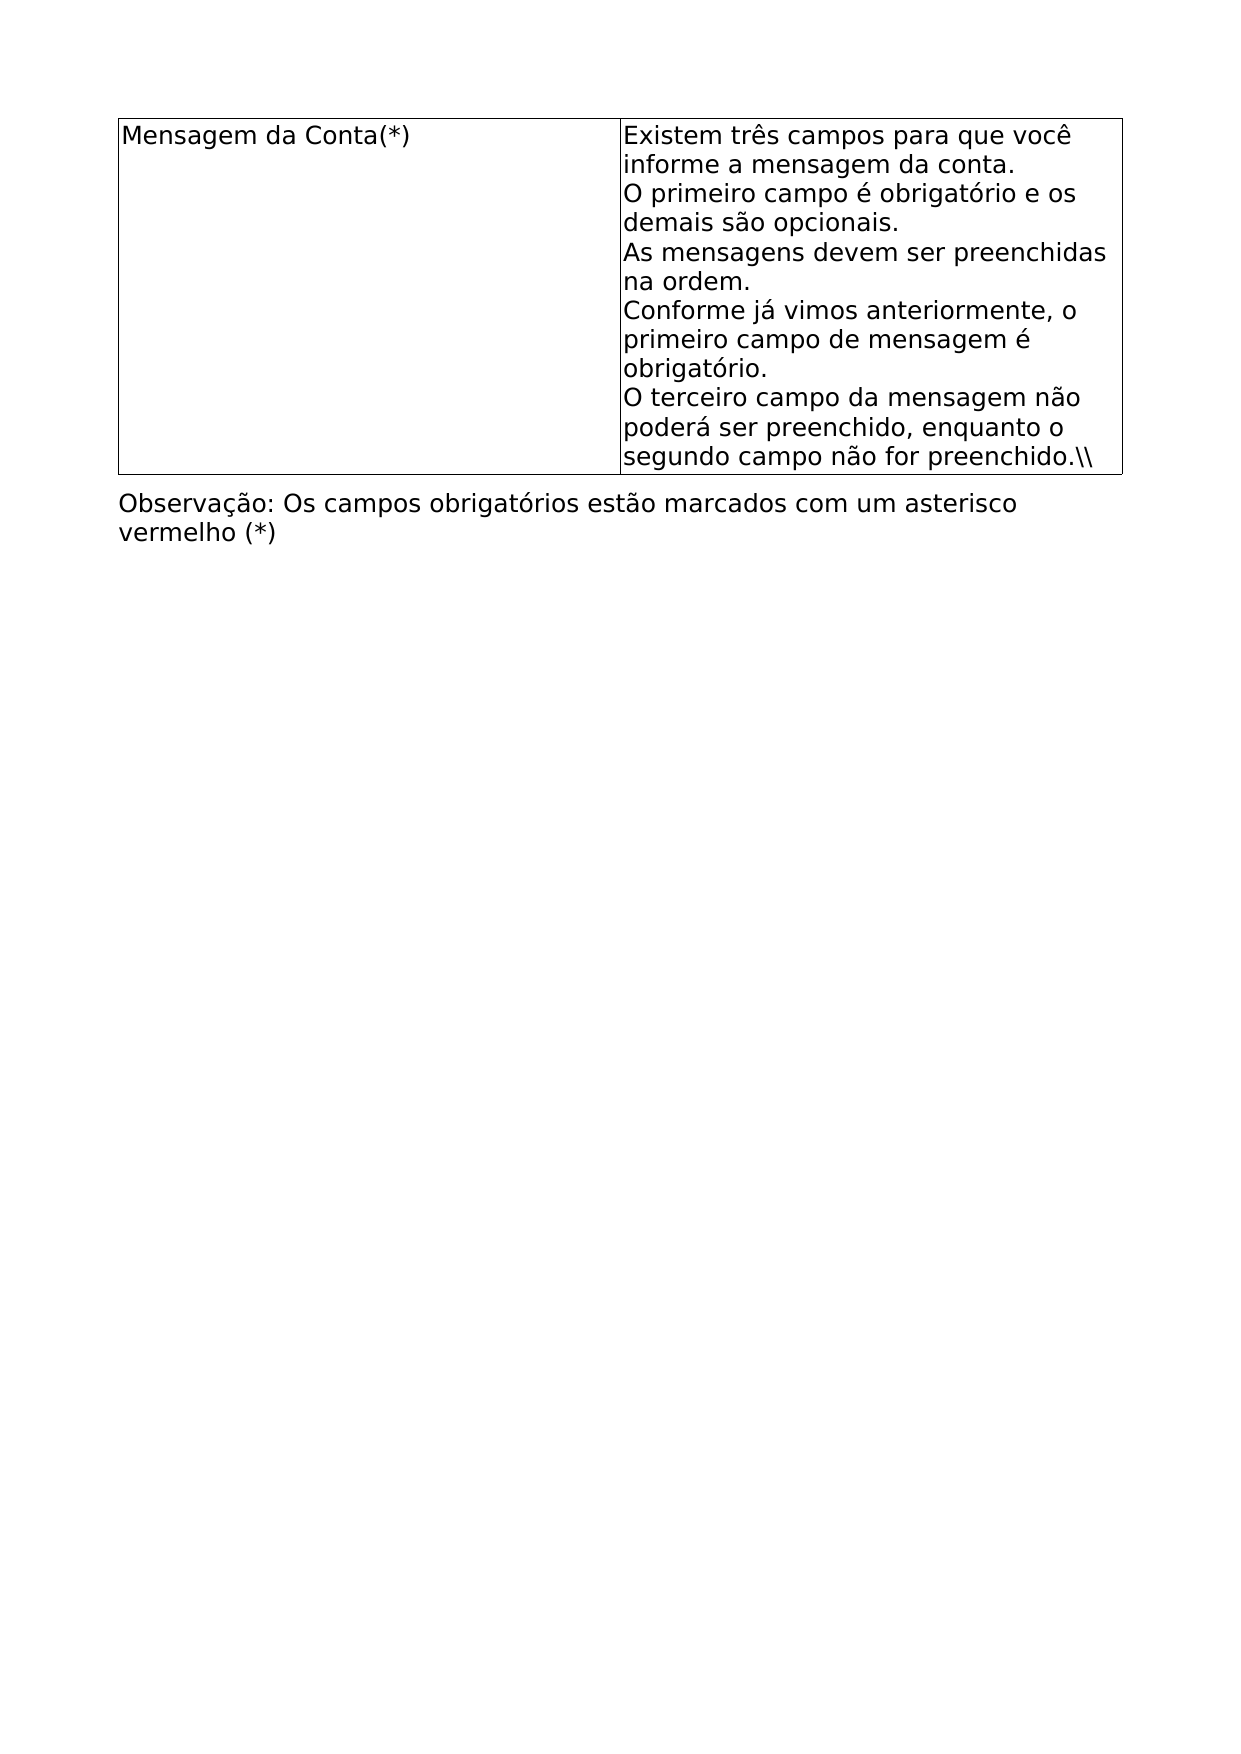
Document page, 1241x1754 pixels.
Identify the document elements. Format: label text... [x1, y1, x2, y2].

table_header Mensagem da Conta(*) [119, 119, 620, 474]
text Observação: Os campos obrigatórios estão marcados com um asterisco vermelho (*) [118, 489, 1122, 547]
table_header Existem três campos para que você informe a mensagem da conta. O primeiro campo é obrigatório e os demais são opcionais. As mensagens devem ser preenchidas na ordem. Conforme já vimos anteriormente, o primeiro campo de mensagem é obrigatório. O terceiro campo da mensagem não poderá ser preenchido, enquanto o segundo campo não for preenchido.\\ [621, 119, 1122, 474]
